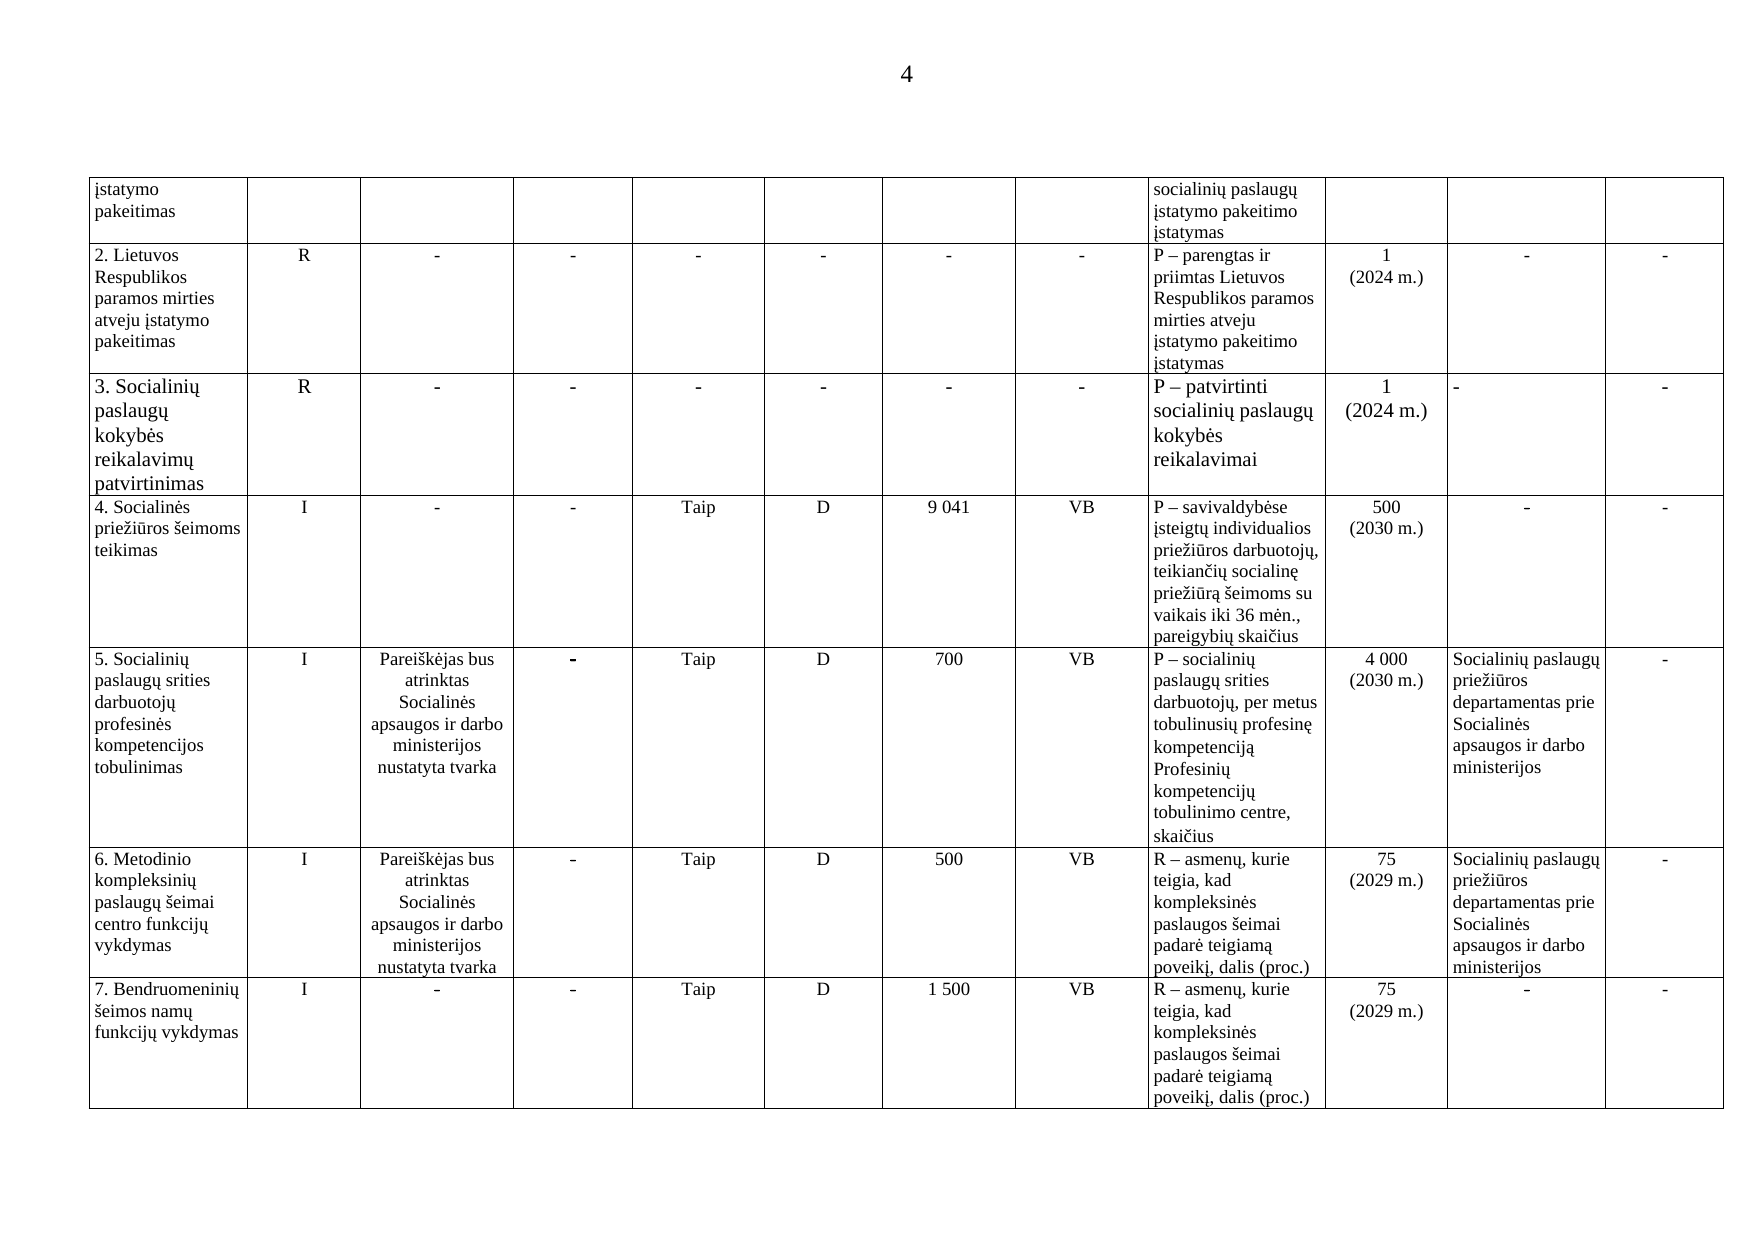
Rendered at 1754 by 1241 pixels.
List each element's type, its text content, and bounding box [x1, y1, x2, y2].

table_cell - [514, 374, 632, 495]
table_cell 1 (2024 m.) [1326, 244, 1447, 373]
table_cell [248, 178, 360, 243]
table_cell R – asmenų, kurie teigia, kad kompleksinės paslaugos šeimai padarė teigiamą poveikį, dalis (proc.) [1149, 848, 1325, 977]
table_cell I [248, 648, 360, 847]
table_cell - [1016, 374, 1148, 495]
table_cell D [765, 848, 882, 977]
table_cell - [361, 178, 513, 243]
table_cell I [248, 848, 360, 977]
table_cell - [765, 244, 882, 373]
table_cell - [1016, 244, 1148, 373]
table_cell - [361, 978, 513, 1108]
table_cell 1 (2024 m.) [1326, 374, 1447, 495]
table_cell 500 [883, 848, 1015, 977]
table_cell 2. Lietuvos Respublikos paramos mirties atveju įstatymo pakeitimas [90, 244, 247, 373]
table_cell 1 500 [883, 978, 1015, 1108]
table_cell 500 (2030 m.) [1326, 496, 1447, 647]
table_cell 7. Bendruomeninių šeimos namų funkcijų vykdymas [90, 978, 247, 1108]
table_cell - [633, 178, 764, 243]
table_cell - [765, 374, 882, 495]
table_cell - [1606, 978, 1723, 1108]
table_cell - [883, 178, 1015, 243]
table_cell 4 000 (2030 m.) [1326, 648, 1447, 847]
table_cell I [248, 978, 360, 1108]
table_cell VB [1016, 978, 1148, 1108]
table_cell Socialinių paslaugų priežiūros departamentas prie Socialinės apsaugos ir darbo ministerijos [1448, 648, 1605, 847]
table_cell - [1606, 374, 1723, 495]
table_cell - [633, 244, 764, 373]
table_cell - [514, 978, 632, 1108]
table_cell 75 (2029 m.) [1326, 978, 1447, 1108]
table_cell - [1606, 496, 1723, 647]
table_cell - [1016, 178, 1148, 243]
table_cell [1326, 178, 1447, 243]
table_cell Pareiškėjas bus atrinktas Socialinės apsaugos ir darbo ministerijos nustatyta tvarka [361, 848, 513, 977]
table_cell 6. Metodinio kompleksinių paslaugų šeimai centro funkcijų vykdymas [90, 848, 247, 977]
table_cell Taip [633, 648, 764, 847]
table_cell - [1448, 374, 1605, 495]
table_cell Socialinių paslaugų priežiūros departamentas prie Socialinės apsaugos ir darbo ministerijos [1448, 848, 1605, 977]
table_cell 700 [883, 648, 1015, 847]
table_cell - [514, 496, 632, 647]
table_cell P – parengtas ir priimtas Lietuvos Respublikos paramos mirties atveju įstatymo pakeitimo įstatymas [1149, 244, 1325, 373]
table_cell Pareiškėjas bus atrinktas Socialinės apsaugos ir darbo ministerijos nustatyta tvarka [361, 648, 513, 847]
table_cell Taip [633, 978, 764, 1108]
table_cell R – asmenų, kurie teigia, kad kompleksinės paslaugos šeimai padarė teigiamą poveikį, dalis (proc.) [1149, 978, 1325, 1108]
table_cell įstatymo pakeitimas [90, 178, 247, 243]
table_cell D [765, 496, 882, 647]
table_cell I [248, 496, 360, 647]
table_cell - [883, 374, 1015, 495]
table_cell VB [1016, 848, 1148, 977]
table_cell 75 (2029 m.) [1326, 848, 1447, 977]
table_cell - [514, 178, 632, 243]
table_cell - [633, 374, 764, 495]
table_cell Taip [633, 848, 764, 977]
table_cell socialinių paslaugų įstatymo pakeitimo įstatymas [1149, 178, 1325, 243]
table_cell P – patvirtinti socialinių paslaugų kokybės reikalavimai [1149, 374, 1325, 495]
table_cell - [361, 374, 513, 495]
table_cell R [248, 374, 360, 495]
table_cell - [1448, 496, 1605, 647]
table_cell R [248, 244, 360, 373]
table_cell - [1448, 178, 1605, 243]
table_cell - [361, 244, 513, 373]
table_cell - [765, 178, 882, 243]
table_cell - [514, 848, 632, 977]
table_cell 3. Socialinių paslaugų kokybės reikalavimų patvirtinimas [90, 374, 247, 495]
table_cell 5. Socialinių paslaugų srities darbuotojų profesinės kompetencijos tobulinimas [90, 648, 247, 847]
table_cell - [1606, 178, 1723, 243]
table_cell - [1606, 648, 1723, 847]
table_cell - [361, 496, 513, 647]
table_cell P – savivaldybėse įsteigtų individualios priežiūros darbuotojų, teikiančių socialinę priežiūrą šeimoms su vaikais iki 36 mėn., pareigybių skaičius [1149, 496, 1325, 647]
table_cell VB [1016, 496, 1148, 647]
table_cell D [765, 648, 882, 847]
table_cell P – socialinių paslaugų srities darbuotojų, per metus tobulinusių profesinę kompetenciją Profesinių kompetencijų tobulinimo centre, skaičius [1149, 648, 1325, 847]
table_cell - [1606, 244, 1723, 373]
table_cell D [765, 978, 882, 1108]
table_cell Taip [633, 496, 764, 647]
table_cell 9 041 [883, 496, 1015, 647]
table_cell - [514, 648, 632, 847]
table_cell 4. Socialinės priežiūros šeimoms teikimas [90, 496, 247, 647]
table_cell VB [1016, 648, 1148, 847]
table_cell - [514, 244, 632, 373]
table_cell - [1448, 244, 1605, 373]
table_cell - [883, 244, 1015, 373]
table_cell - [1448, 978, 1605, 1108]
table_cell - [1606, 848, 1723, 977]
